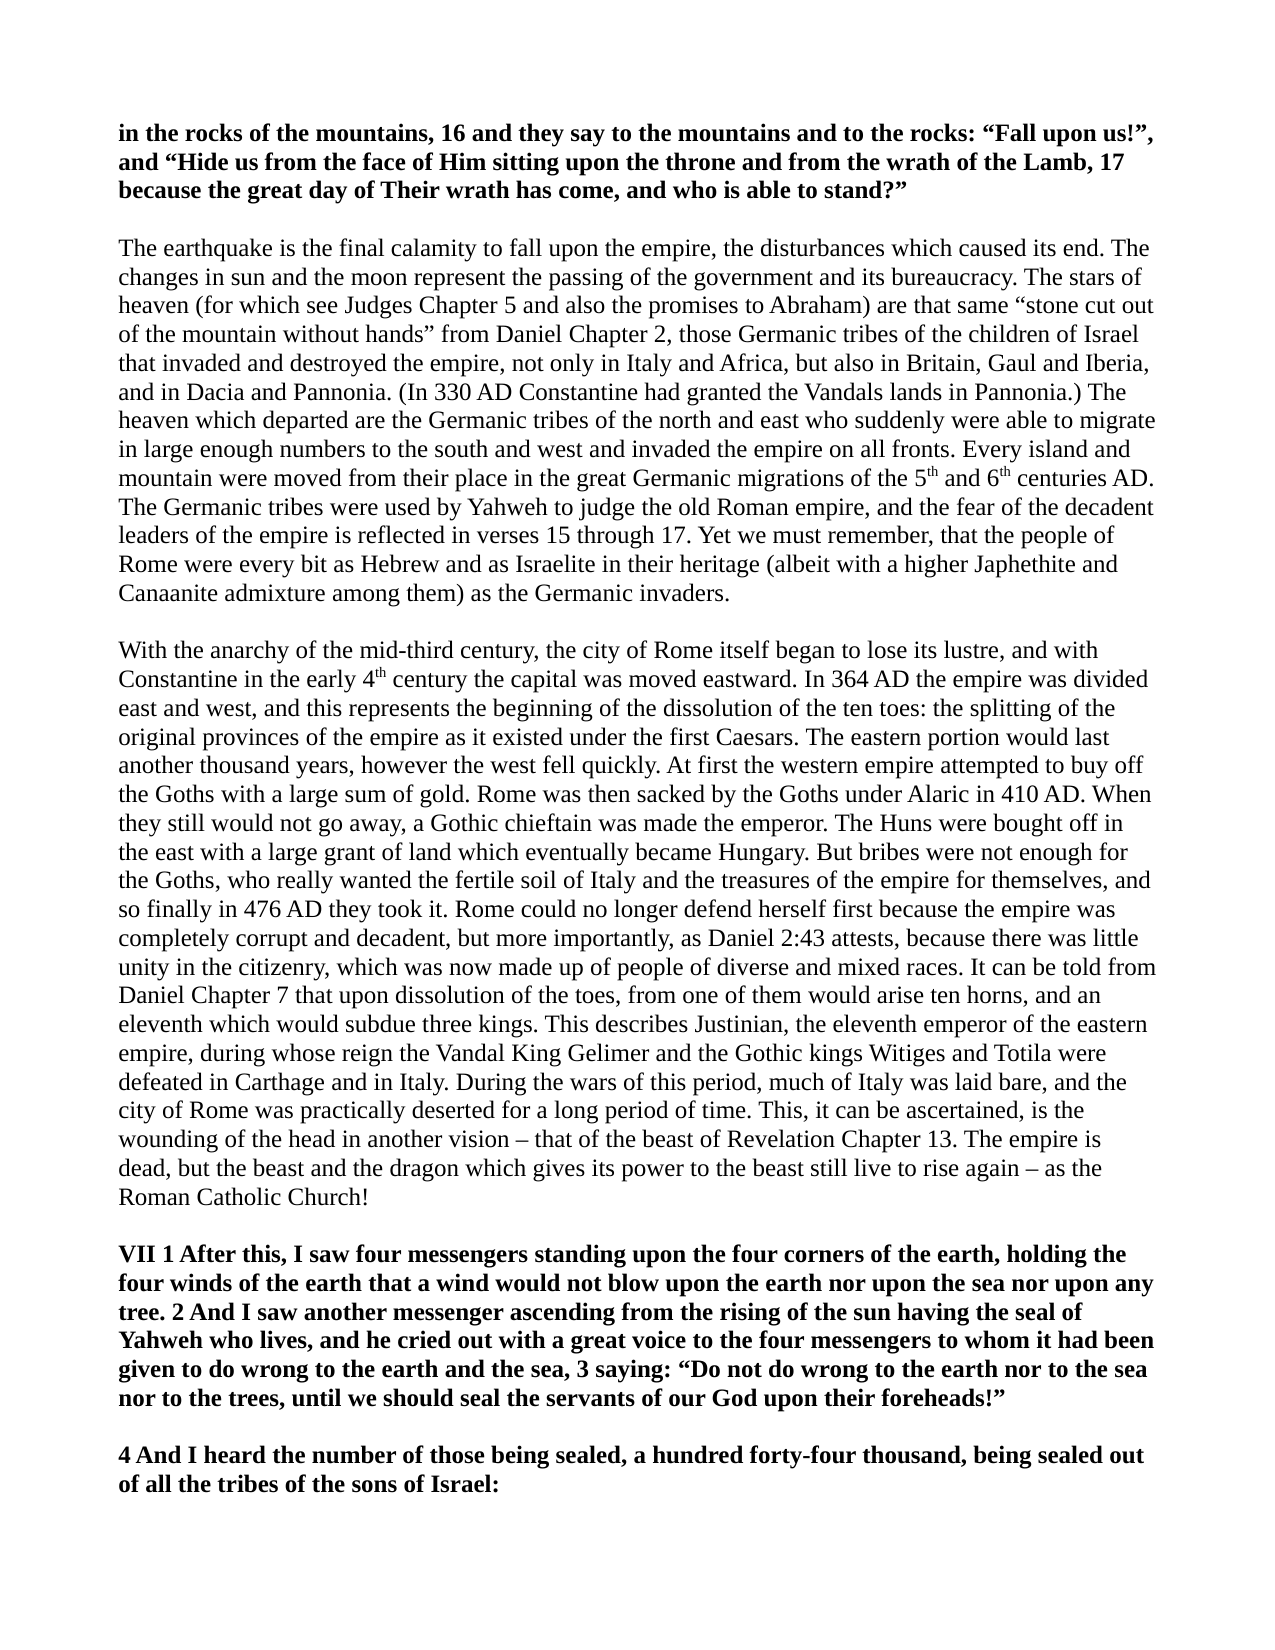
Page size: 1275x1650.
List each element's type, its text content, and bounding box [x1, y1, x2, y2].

text VII 1 After this, I saw four messengers standing upon the four corners of the earth, holding the four winds of the earth that a wind would not blow upon the earth nor upon the sea nor upon any tree. 2 And I saw another messenger ascending from the rising of the sun having the seal of Yahweh who lives, and he cried out with a great voice to the four messengers to whom it had been given to do wrong to the earth and the sea, 3 saying: “Do not do wrong to the earth nor to the sea nor to the trees, until we should seal the servants of our God upon their foreheads!” [118, 1239, 1157, 1412]
text 4 And I heard the number of those being sealed, a hundred forty-four thousand, being sealed out of all the tribes of the sons of Israel: [118, 1441, 1157, 1498]
text in the rocks of the mountains, 16 and they say to the mountains and to the rocks: “Fall upon us!”, and “Hide us from the face of Him sitting upon the throne and from the wrath of the Lamb, 17 because the great day of Their wrath has come, and who is able to stand?” [118, 118, 1157, 204]
text With the anarchy of the mid-third century, the city of Rome itself began to lose its lustre, and with Constantine in the early 4th century the capital was moved eastward. In 364 AD the empire was divided east and west, and this represents the beginning of the dissolution of the ten toes: the splitting of the original provinces of the empire as it existed under the first Caesars. The eastern portion would last another thousand years, however the west fell quickly. At first the western empire attempted to buy off the Goths with a large sum of gold. Rome was then sacked by the Goths under Alaric in 410 AD. When they still would not go away, a Gothic chieftain was made the emperor. The Huns were bought off in the east with a large grant of land which eventually became Hungary. But bribes were not enough for the Goths, who really wanted the fertile soil of Italy and the treasures of the empire for themselves, and so finally in 476 AD they took it. Rome could no longer defend herself first because the empire was completely corrupt and decadent, but more importantly, as Daniel 2:43 attests, because there was little unity in the citizenry, which was now made up of people of diverse and mixed races. It can be told from Daniel Chapter 7 that upon dissolution of the toes, from one of them would arise ten horns, and an eleventh which would subdue three kings. This describes Justinian, the eleventh emperor of the eastern empire, during whose reign the Vandal King Gelimer and the Gothic kings Witiges and Totila were defeated in Carthage and in Italy. During the wars of this period, much of Italy was laid bare, and the city of Rome was practically deserted for a long period of time. This, it can be ascertained, is the wounding of the head in another vision – that of the beast of Revelation Chapter 13. The empire is dead, but the beast and the dragon which gives its power to the beast still live to rise again – as the Roman Catholic Church! [118, 636, 1157, 1211]
text The earthquake is the final calamity to fall upon the empire, the disturbances which caused its end. The changes in sun and the moon represent the passing of the government and its bureaucracy. The stars of heaven (for which see Judges Chapter 5 and also the promises to Abraham) are that same “stone cut out of the mountain without hands” from Daniel Chapter 2, those Germanic tribes of the children of Israel that invaded and destroyed the empire, not only in Italy and Africa, but also in Britain, Gaul and Iberia, and in Dacia and Pannonia. (In 330 AD Constantine had granted the Vandals lands in Pannonia.) The heaven which departed are the Germanic tribes of the north and east who suddenly were able to migrate in large enough numbers to the south and west and invaded the empire on all fronts. Every island and mountain were moved from their place in the great Germanic migrations of the 5th and 6th centuries AD. The Germanic tribes were used by Yahweh to judge the old Roman empire, and the fear of the decadent leaders of the empire is reflected in verses 15 through 17. Yet we must remember, that the people of Rome were every bit as Hebrew and as Israelite in their heritage (albeit with a higher Japhethite and Canaanite admixture among them) as the Germanic invaders. [118, 233, 1157, 607]
